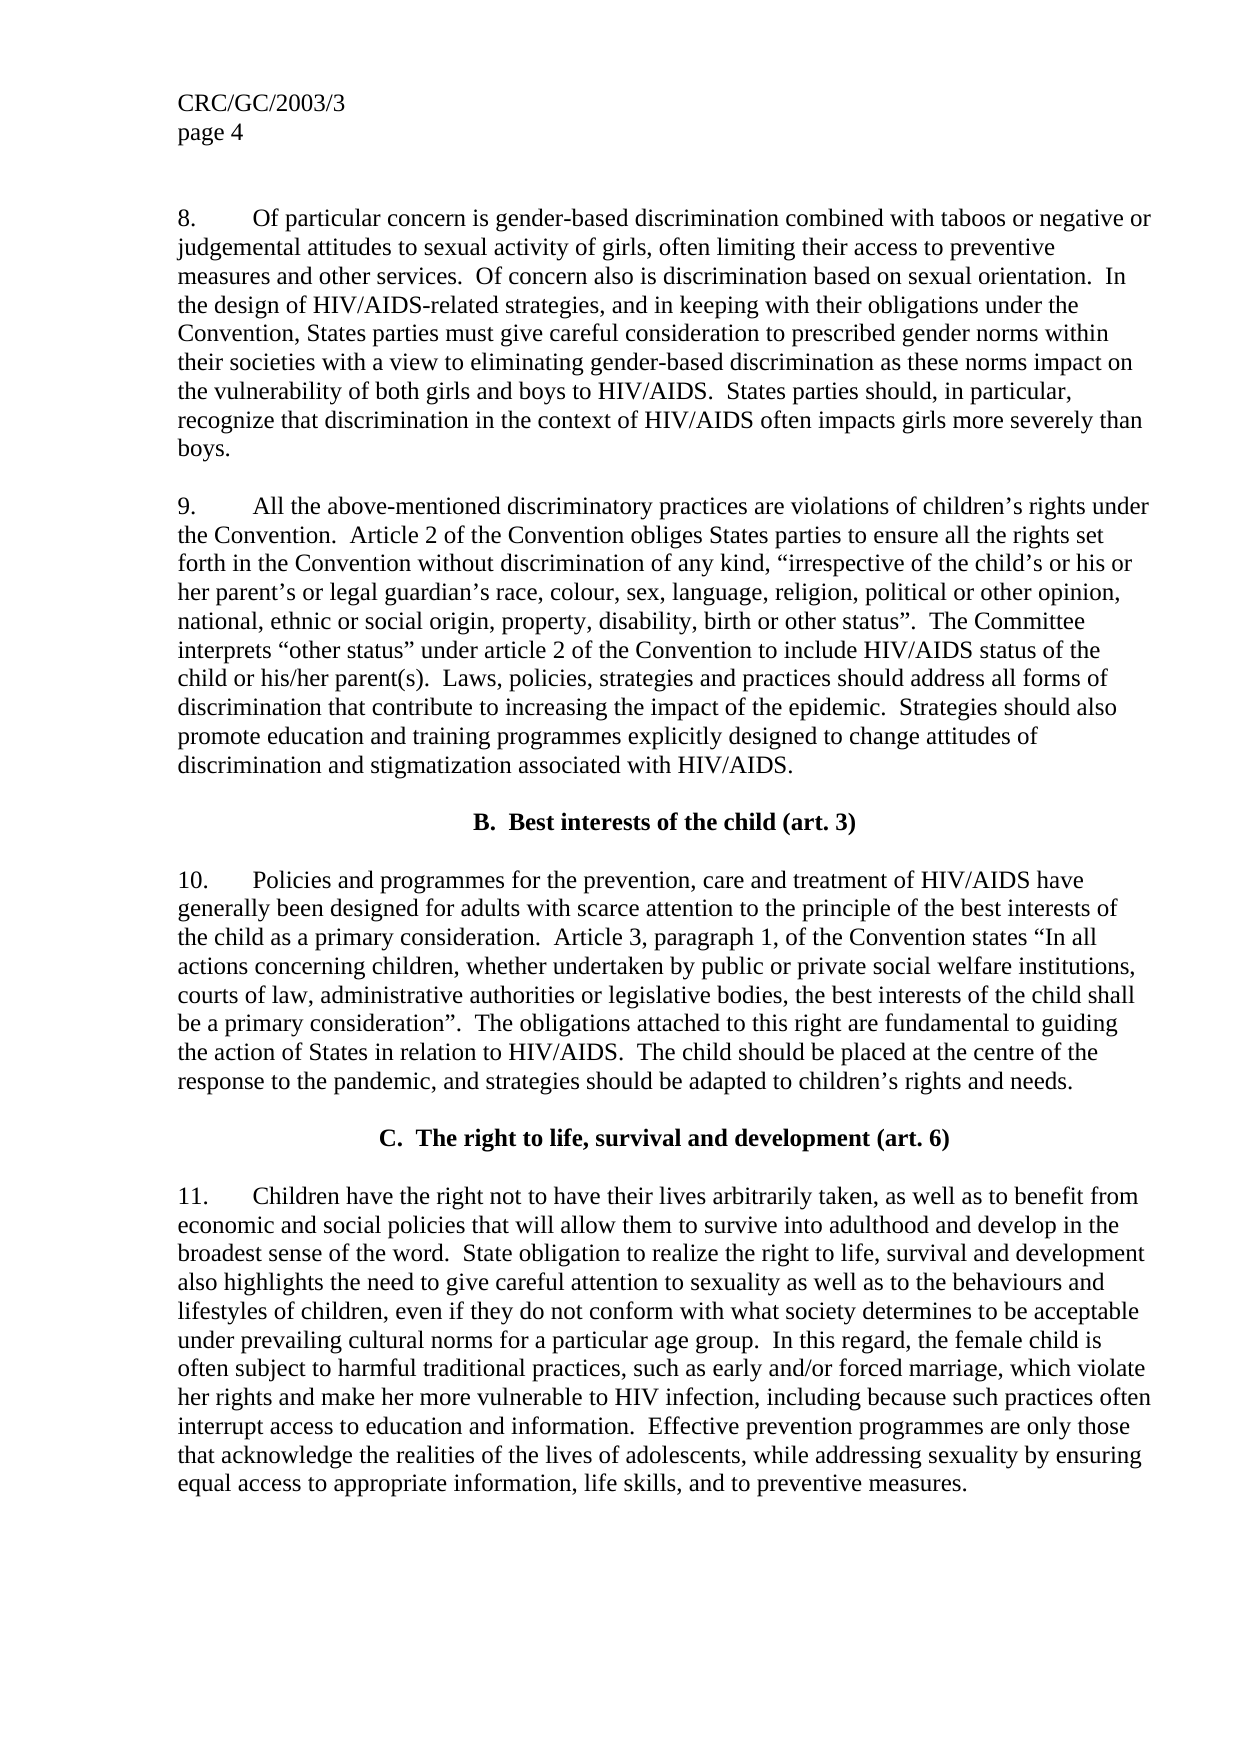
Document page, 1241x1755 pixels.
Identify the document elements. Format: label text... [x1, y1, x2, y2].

text 11. Children have the right not to have their lives arbitrarily taken, as well as to benefit from economic and social policies that will allow them to survive into adulthood and develop in the broadest sense of the word. State obligation to realize the right to life, survival and development also highlights the need to give careful attention to sexuality as well as to the behaviours and lifestyles of children, even if they do not conform with what society determines to be acceptable under prevailing cultural norms for a particular age group. In this regard, the female child is often subject to harmful traditional practices, such as early and/or forced marriage, which violate her rights and make her more vulnerable to HIV infection, including because such practices often interrupt access to education and information. Effective prevention programmes are only those that acknowledge the realities of the lives of adolescents, while addressing sexuality by ensuring equal access to appropriate information, life skills, and to preventive measures. [177, 1181, 1152, 1497]
subtitle B. Best interests of the child (art. 3) [177, 807, 1152, 836]
text 10. Policies and programmes for the prevention, care and treatment of HIV/AIDS have generally been designed for adults with scarce attention to the principle of the best interests of the child as a primary consideration. Article 3, paragraph 1, of the Convention states “In all actions concerning children, whether undertaken by public or private social welfare institutions, courts of law, administrative authorities or legislative bodies, the best interests of the child shall be a primary consideration”. The obligations attached to this right are fundamental to guiding the action of States in relation to HIV/AIDS. The child should be placed at the centre of the response to the pandemic, and strategies should be adapted to children’s rights and needs. [177, 865, 1152, 1095]
text 9. All the above-mentioned discriminatory practices are violations of children’s rights under the Convention. Article 2 of the Convention obliges States parties to ensure all the rights set forth in the Convention without discrimination of any kind, “irrespective of the child’s or his or her parent’s or legal guardian’s race, colour, sex, language, religion, political or other opinion, national, ethnic or social origin, property, disability, birth or other status”. The Committee interprets “other status” under article 2 of the Convention to include HIV/AIDS status of the child or his/her parent(s). Laws, policies, strategies and practices should address all forms of discrimination that contribute to increasing the impact of the epidemic. Strategies should also promote education and training programmes explicitly designed to change attitudes of discrimination and stigmatization associated with HIV/AIDS. [177, 491, 1152, 778]
subtitle C. The right to life, survival and development (art. 6) [177, 1123, 1152, 1152]
text 8. Of particular concern is gender‑based discrimination combined with taboos or negative or judgemental attitudes to sexual activity of girls, often limiting their access to preventive measures and other services. Of concern also is discrimination based on sexual orientation. In the design of HIV/AIDS-related strategies, and in keeping with their obligations under the Convention, States parties must give careful consideration to prescribed gender norms within their societies with a view to eliminating gender-based discrimination as these norms impact on the vulnerability of both girls and boys to HIV/AIDS. States parties should, in particular, recognize that discrimination in the context of HIV/AIDS often impacts girls more severely than boys. [177, 203, 1152, 462]
